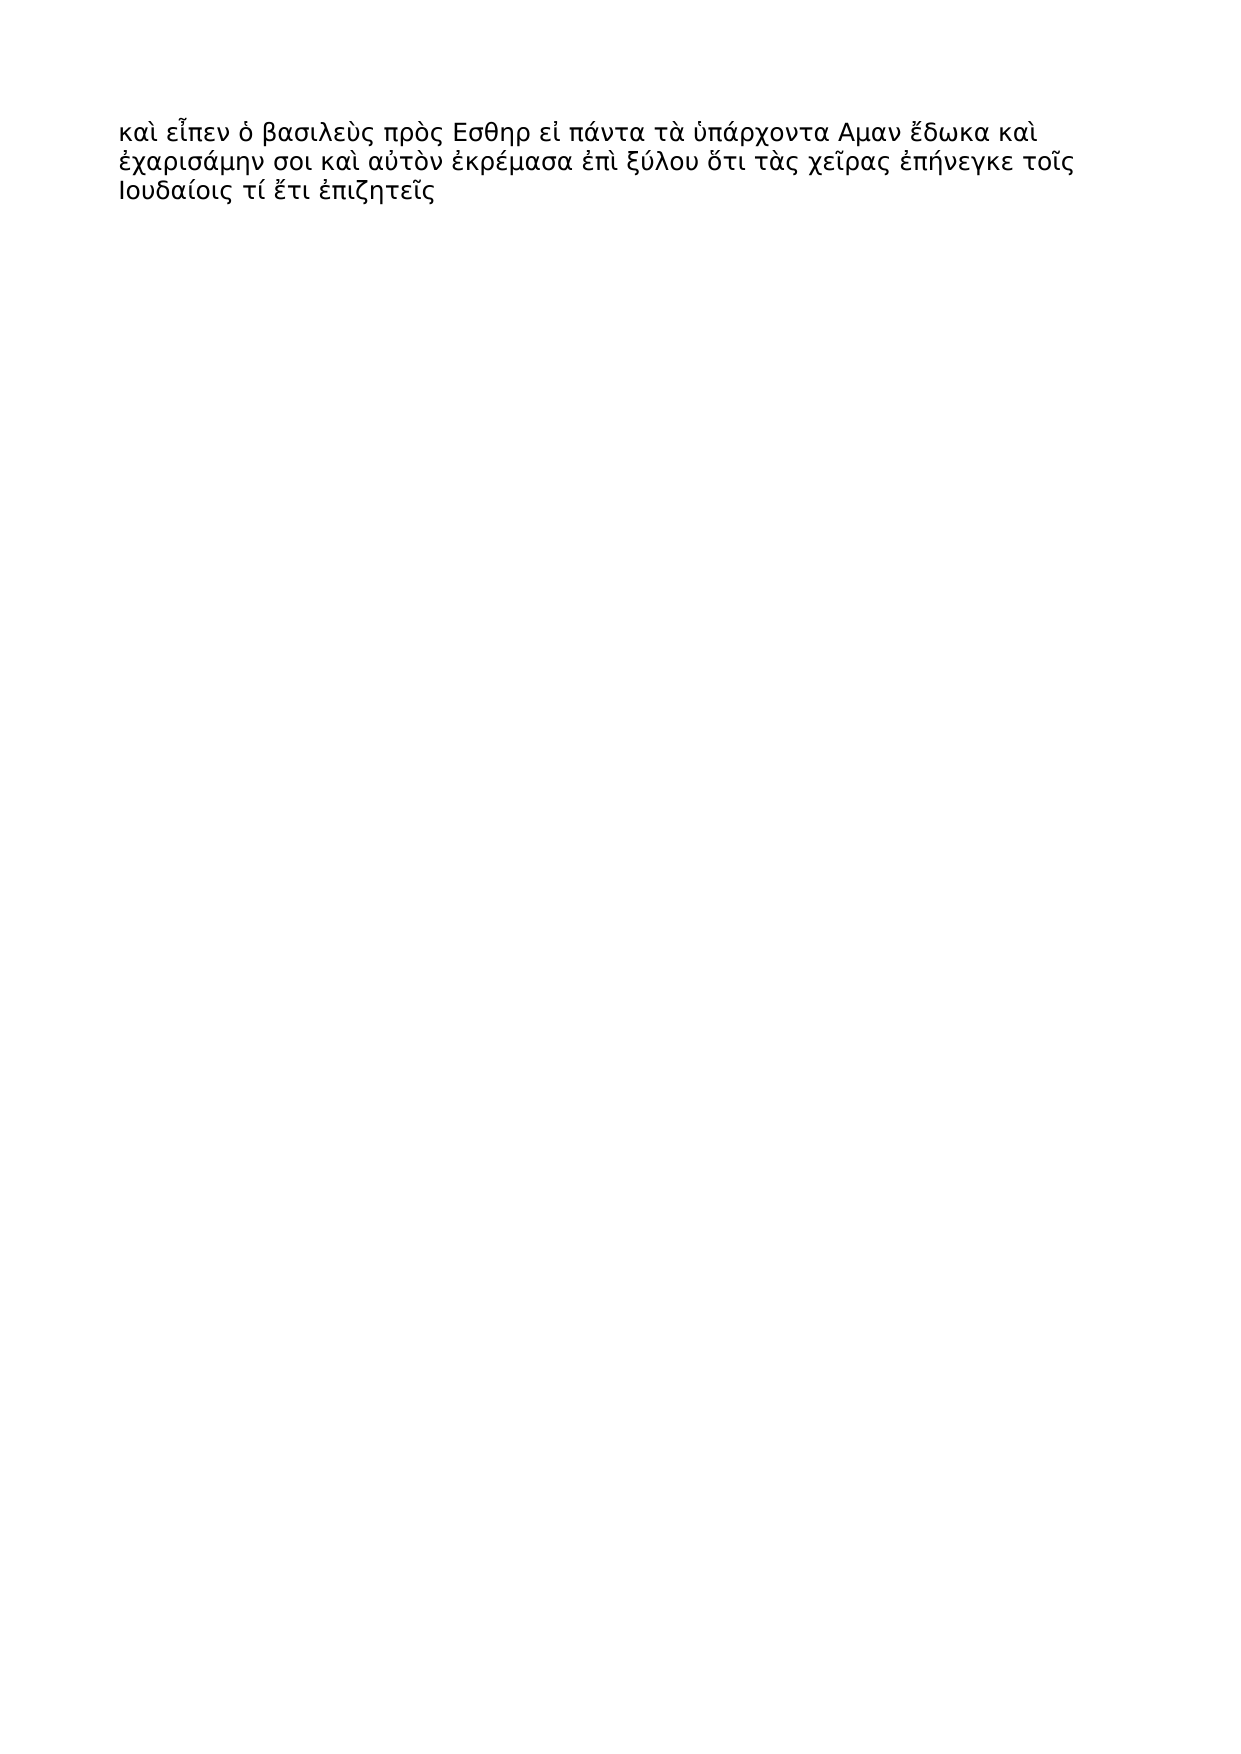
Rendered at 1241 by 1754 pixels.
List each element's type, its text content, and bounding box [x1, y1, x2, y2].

text καὶ εἶπεν ὁ βασιλεὺς πρὸς Εσθηρ εἰ πάντα τὰ ὑπάρχοντα Αμαν ἔδωκα καὶ ἐχαρισάμην σοι καὶ αὐτὸν ἐκρέμασα ἐπὶ ξύλου ὅτι τὰς χεῖρας ἐπήνεγκε τοῖς Ιουδαίοις τί ἔτι ἐπιζητεῖς [118, 118, 1122, 206]
